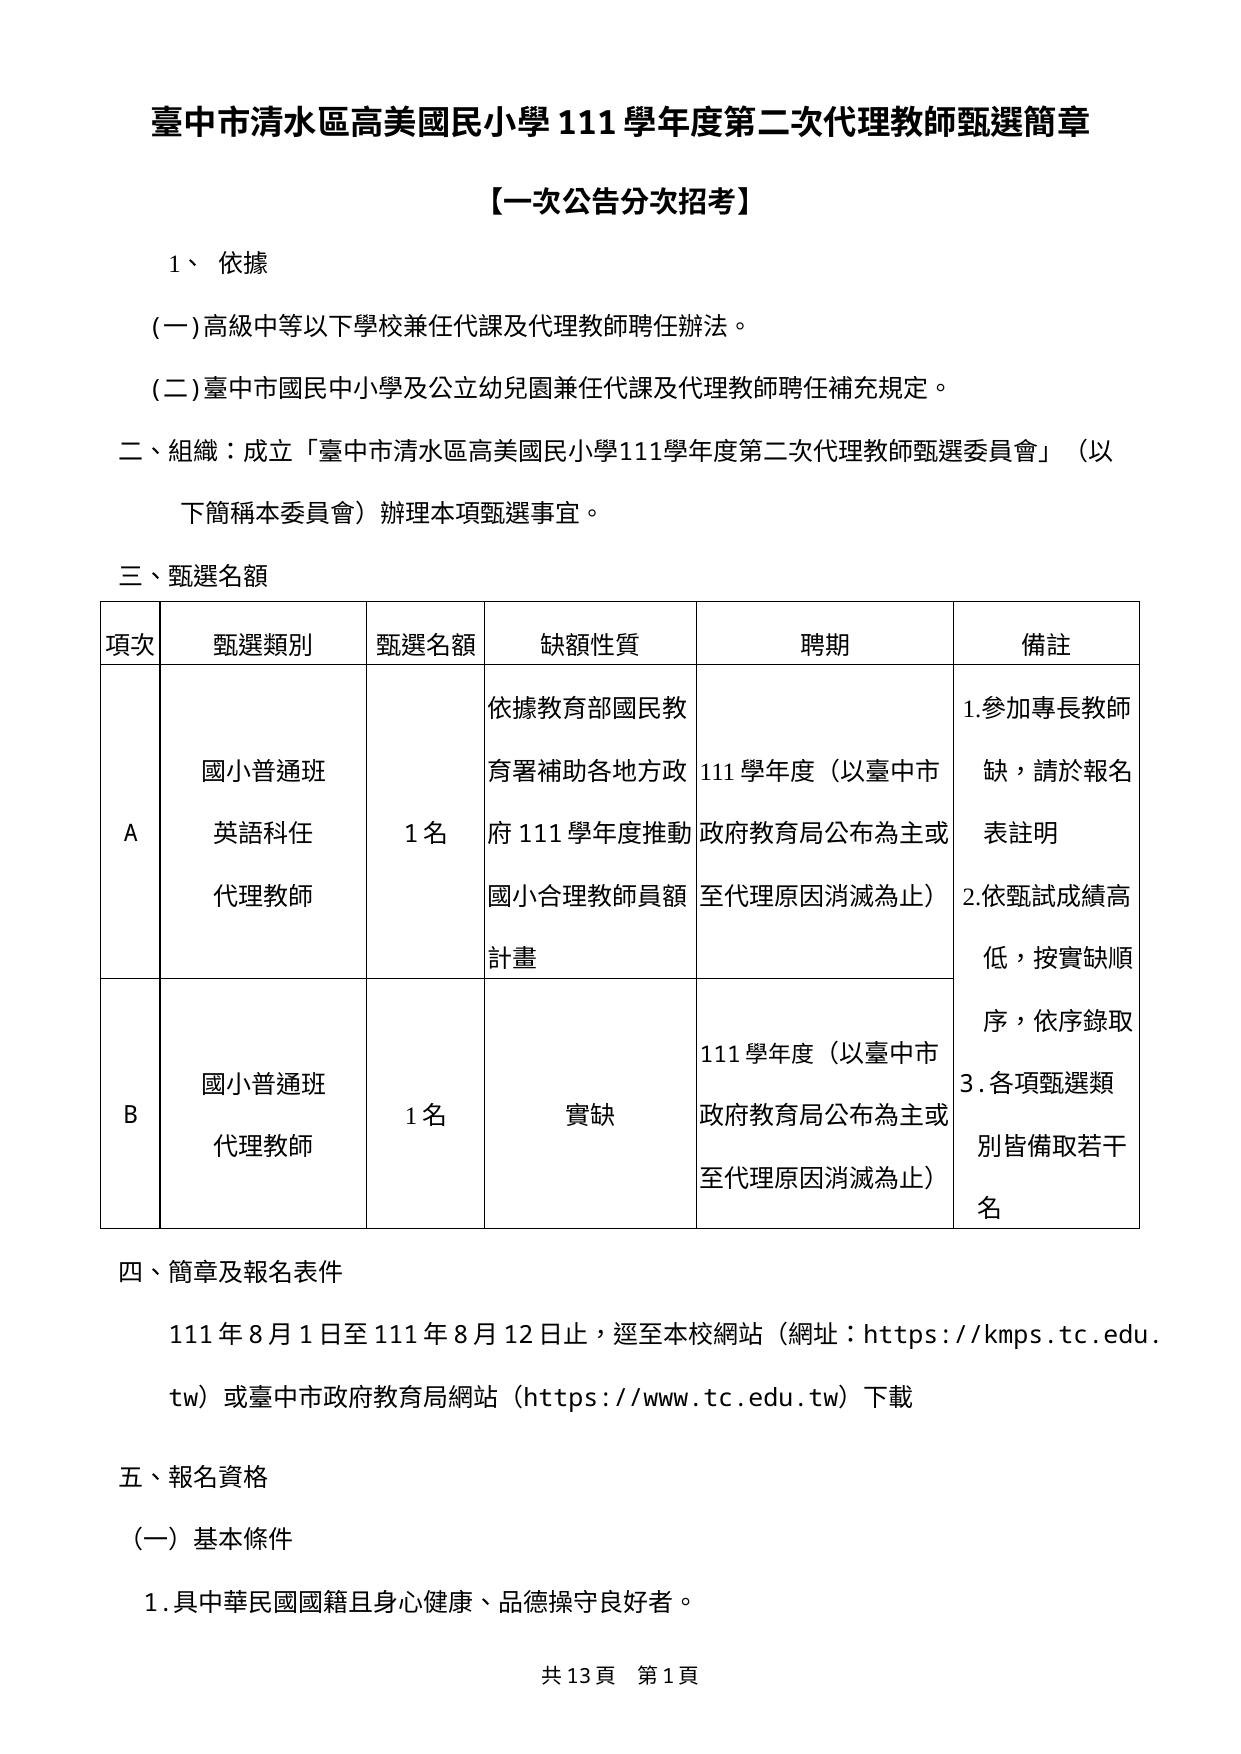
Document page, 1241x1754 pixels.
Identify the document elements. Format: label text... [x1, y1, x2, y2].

list 依據 [168, 220, 1122, 283]
text 【一次公告分次招考】 [118, 158, 1122, 220]
table_header 項次 [101, 602, 159, 664]
table_cell 國小普通班 代理教師 [161, 979, 366, 1228]
table_header 缺額性質 [485, 602, 696, 664]
text 二、組織：成立「臺中市清水區高美國民小學111學年度第二次代理教師甄選委員會」（以 [118, 408, 1122, 470]
table_header 甄選類別 [161, 602, 366, 664]
table_cell 國小普通班 英語科任 代理教師 [161, 665, 366, 978]
text 三、甄選名額 [118, 533, 1122, 595]
text 1.具中華民國國籍且身心健康、品德操守良好者。 [118, 1559, 1122, 1621]
text 下簡稱本委員會）辦理本項甄選事宜。 [118, 470, 1122, 533]
table_cell 依據教育部國民教育署補助各地方政府111學年度推動國小合理教師員額計畫 [485, 665, 696, 978]
table_cell B [101, 979, 159, 1228]
text 五、報名資格 [118, 1434, 1122, 1496]
text （一）基本條件 [118, 1496, 1122, 1559]
table_cell 1名 [367, 979, 484, 1228]
table_cell 111學年度（以臺中市政府教育局公布為主或至代理原因消滅為止） [697, 979, 953, 1228]
text 四、簡章及報名表件 111年8月1日至111年8月12日止，逕至本校網站（網址：https://kmps.tc.edu.tw）或臺中市政府教育局網站（https://www.tc.edu.tw）下載 [118, 1229, 1166, 1416]
table_cell A [101, 665, 159, 978]
table_cell 實缺 [485, 979, 696, 1228]
table_cell 1.參加專長教師缺，請於報名表註明 2.依甄試成績高低，按實缺順序，依序錄取 3.各項甄選類別皆備取若干名 [954, 665, 1139, 1228]
table_header 聘期 [697, 602, 953, 664]
text (二)臺中市國民中小學及公立幼兒園兼任代課及代理教師聘任補充規定。 [118, 345, 1122, 408]
text 臺中市清水區高美國民小學111學年度第二次代理教師甄選簡章 [118, 78, 1122, 141]
table_header 備註 [954, 602, 1139, 664]
text (一)高級中等以下學校兼任代課及代理教師聘任辦法。 [118, 283, 1122, 345]
table_cell 1名 [367, 665, 484, 978]
table_header 甄選名額 [367, 602, 484, 664]
table_cell 111學年度（以臺中市政府教育局公布為主或至代理原因消滅為止） [697, 665, 953, 978]
